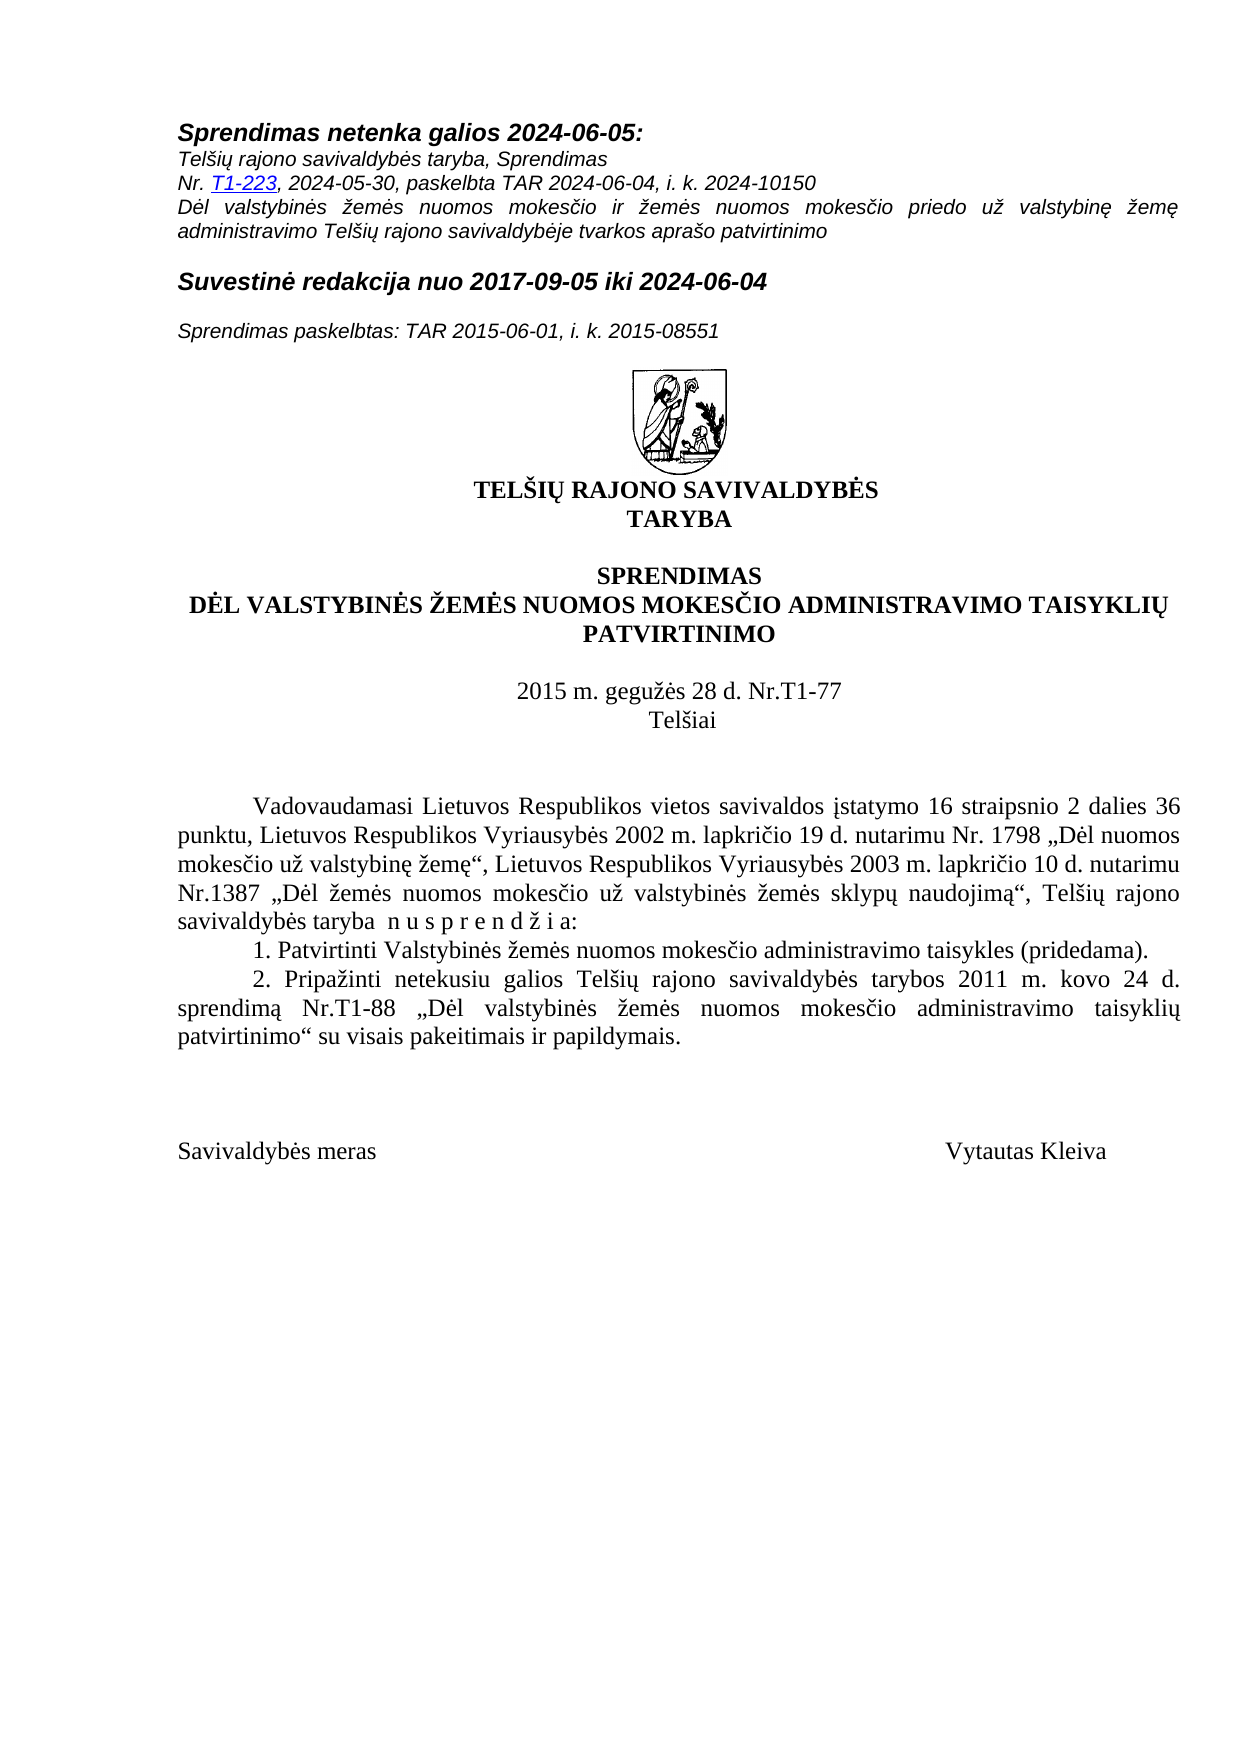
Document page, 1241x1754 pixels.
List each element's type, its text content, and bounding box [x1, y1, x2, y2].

text Savivaldybės meras Vytautas Kleiva [177, 1136, 1181, 1165]
text Suvestinė redakcija nuo 2017-09-05 iki 2024-06-04 [177, 267, 1181, 295]
text 1. Patvirtinti Valstybinės žemės nuomos mokesčio administravimo taisykles (pridedama). [177, 935, 1181, 964]
text TELŠIŲ RAJONO SAVIVALDYBĖS [177, 475, 1181, 504]
text Sprendimas paskelbtas: TAR 2015-06-01, i. k. 2015-08551 [177, 319, 1181, 343]
text 2015 m. gegužės 28 d. Nr.T1-77 [177, 676, 1181, 705]
text Vadovaudamasi Lietuvos Respublikos vietos savivaldos įstatymo 16 straipsnio 2 dalies 36 punktu, Lietuvos Respublikos Vyriausybės 2002 m. lapkričio 19 d. nutarimu Nr. 1798 „Dėl nuomos mokesčio už valstybinę žemę“, Lietuvos Respublikos Vyriausybės 2003 m. lapkričio 10 d. nutarimu Nr.1387 „Dėl žemės nuomos mokesčio už valstybinės žemės sklypų naudojimą“, Telšių rajono savivaldybės taryba n u s p r e n d ž i a: [177, 791, 1181, 935]
text Telšiai [177, 705, 1181, 734]
text SPRENDIMAS [177, 561, 1181, 590]
text Telšių rajono savivaldybės taryba, Sprendimas [177, 147, 1181, 171]
text 2. Pripažinti netekusiu galios Telšių rajono savivaldybės tarybos 2011 m. kovo 24 d. sprendimą Nr.T1-88 „Dėl valstybinės žemės nuomos mokesčio administravimo taisyklių patvirtinimo“ su visais pakeitimais ir papildymais. [177, 964, 1181, 1050]
text Dėl valstybinės žemės nuomos mokesčio ir žemės nuomos mokesčio priedo už valstybinę žemę administravimo Telšių rajono savivaldybėje tvarkos aprašo patvirtinimo [177, 195, 1181, 243]
text Nr. T1-223, 2024-05-30, paskelbta TAR 2024-06-04, i. k. 2024-10150 [177, 171, 1181, 195]
text TARYBA [177, 504, 1181, 533]
text DĖL VALSTYBINĖS ŽEMĖS NUOMOS MOKESČIO ADMINISTRAVIMO TAISYKLIŲ PATVIRTINIMO [177, 590, 1181, 648]
text Sprendimas netenka galios 2024-06-05: [177, 118, 1181, 147]
